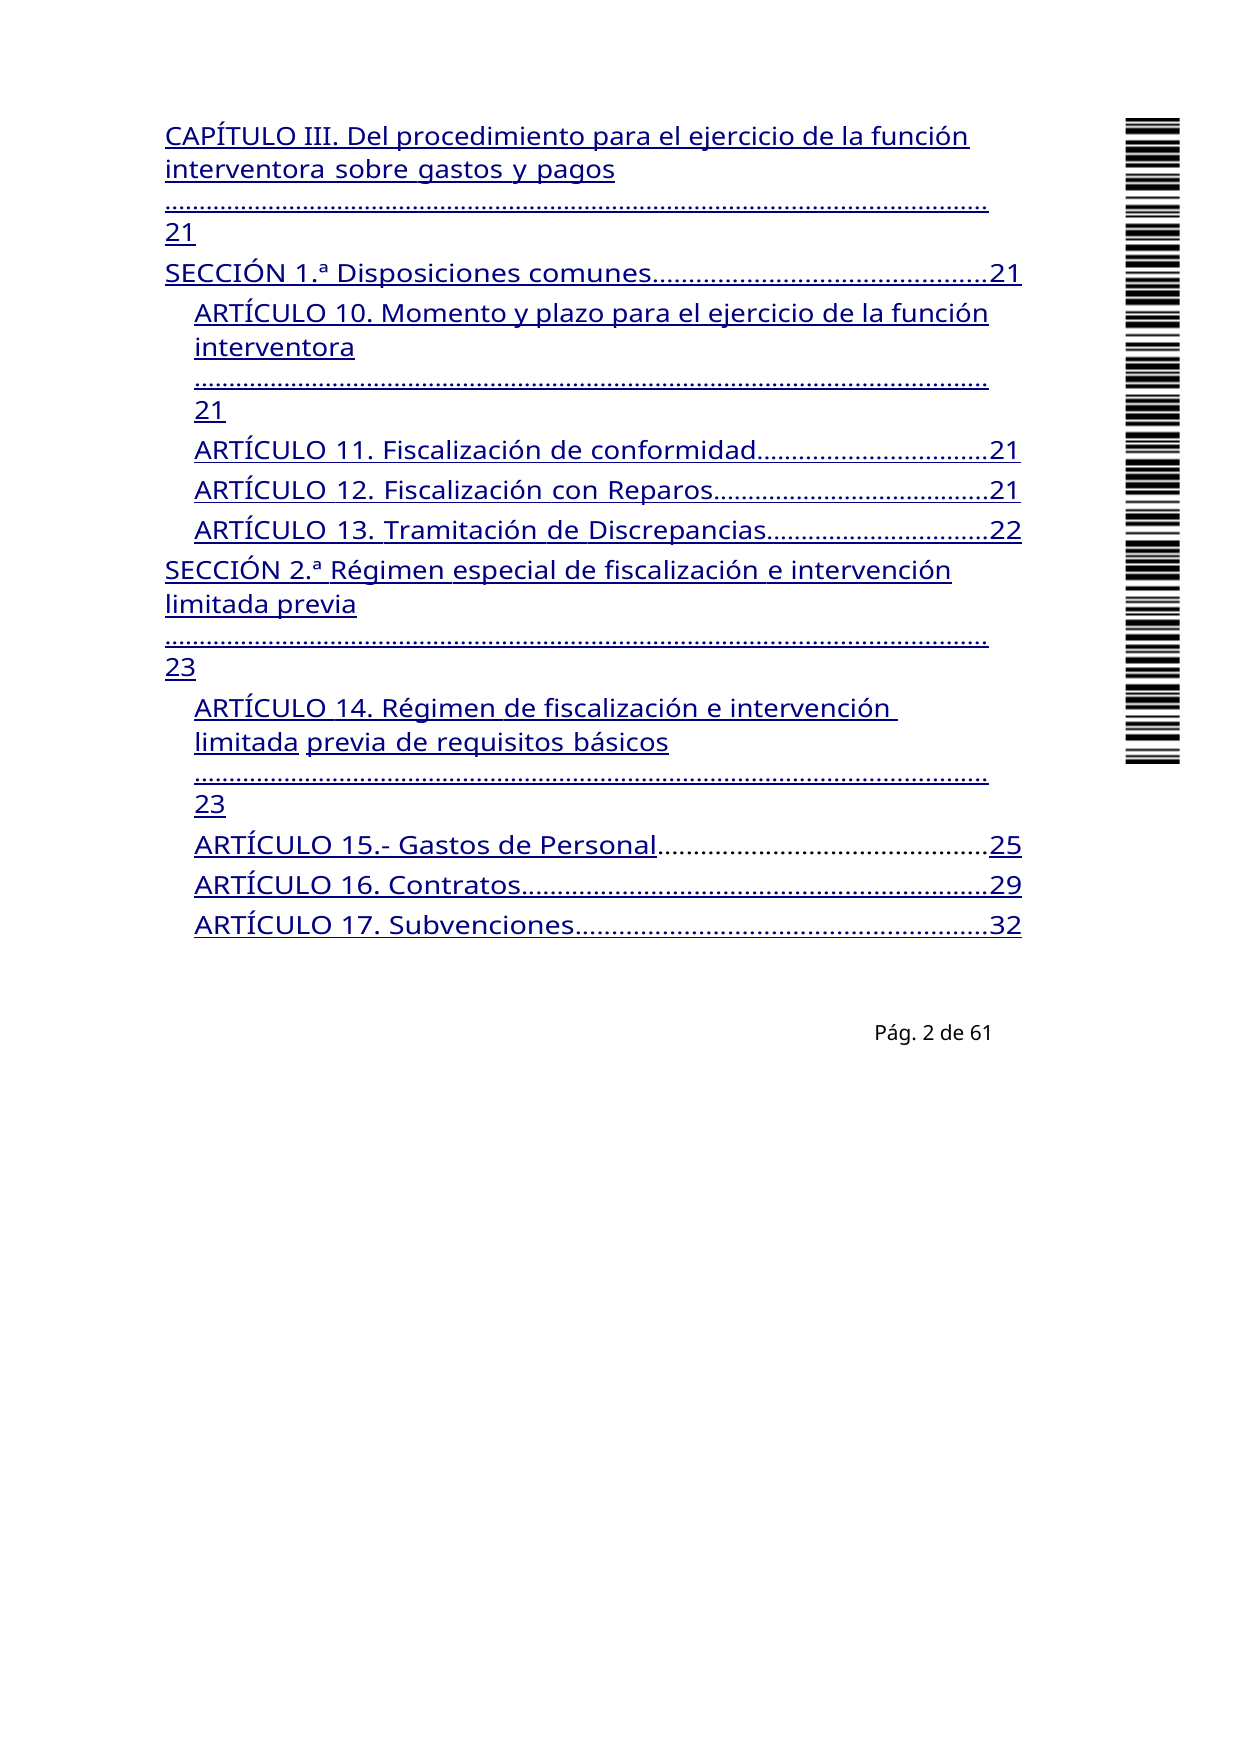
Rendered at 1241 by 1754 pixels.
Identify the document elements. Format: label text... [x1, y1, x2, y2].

text ARTÍCULO 17. Subvenciones 32 [194, 908, 1122, 942]
text SECCIÓN 1.ª Disposiciones comunes 21 [164, 255, 1122, 289]
text ARTÍCULO 13. Tramitación de Discrepancias 22 [194, 513, 1122, 547]
text ARTÍCULO 15.- Gastos de Personal 25 [194, 827, 1122, 862]
text SECCIÓN 2.ª Régimen especial de fiscalización e intervención limitada previa 23 [164, 553, 993, 684]
text ARTÍCULO 14. Régimen de fiscalización e intervención limitada previa de requisitos básicos 23 [194, 690, 993, 821]
text ARTÍCULO 10. Momento y plazo para el ejercicio de la función interventora 21 [194, 295, 993, 426]
picture [1125, 118, 1180, 764]
text ARTÍCULO 11. Fiscalización de conformidad 21 [194, 433, 1122, 467]
text CAPÍTULO III. Del procedimiento para el ejercicio de la función interventora sobre gastos y pagos 21 [164, 118, 993, 249]
text ARTÍCULO 12. Fiscalización con Reparos 21 [194, 473, 1122, 507]
text Pág. 2 de 61 [118, 1018, 993, 1046]
text ARTÍCULO 16. Contratos 29 [194, 867, 1122, 902]
